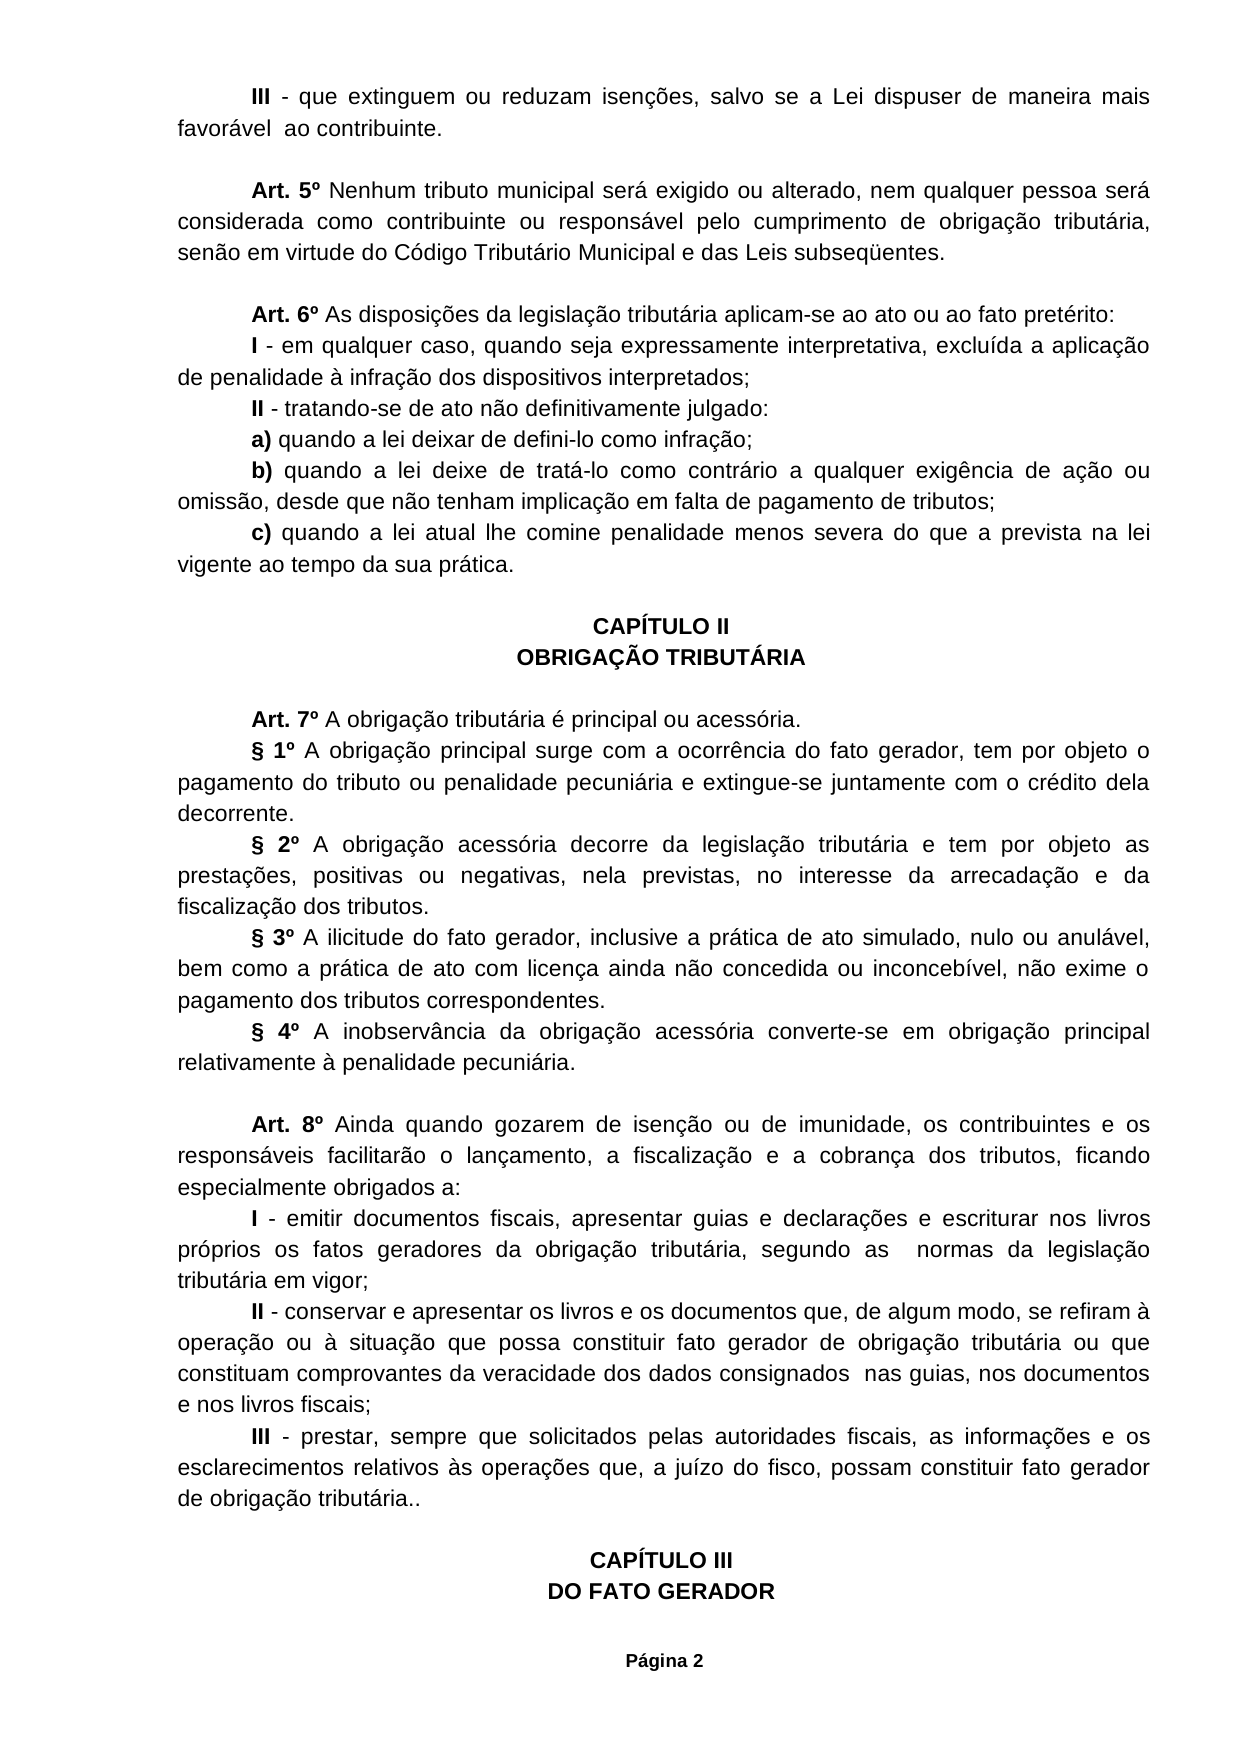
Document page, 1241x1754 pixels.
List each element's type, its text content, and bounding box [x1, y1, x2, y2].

text OBRIGAÇÃO TRIBUTÁRIA [177, 643, 1152, 670]
text III - prestar, sempre que solicitados pelas autoridades fiscais, as informações e os esclarecimentos relativos às operações que, a juízo do fisco, possam constituir fato gerador de obrigação tributária.. [177, 1422, 1152, 1511]
text § 3º A ilicitude do fato gerador, inclusive a prática de ato simulado, nulo ou anulável, bem como a prática de ato com licença ainda não concedida ou inconcebível, não exime o pagamento dos tributos correspondentes. [177, 924, 1152, 1013]
text I - emitir documentos fiscais, apresentar guias e declarações e escriturar nos livros próprios os fatos geradores da obrigação tributária, segundo as normas da legislação tributária em vigor; [177, 1204, 1152, 1293]
text Art. 6º As disposições da legislação tributária aplicam-se ao ato ou ao fato pretérito: [177, 301, 1152, 328]
text CAPÍTULO II [177, 612, 1152, 639]
text § 2º A obrigação acessória decorre da legislação tributária e tem por objeto as prestações, positivas ou negativas, nela previstas, no interesse da arrecadação e da fiscalização dos tributos. [177, 830, 1152, 919]
text CAPÍTULO III [177, 1547, 1152, 1574]
text c) quando a lei atual lhe comine penalidade menos severa do que a prevista na lei vigente ao tempo da sua prática. [177, 519, 1152, 577]
text II - conservar e apresentar os livros e os documentos que, de algum modo, se refiram à operação ou à situação que possa constituir fato gerador de obrigação tributária ou que constituam comprovantes da veracidade dos dados consignados nas guias, nos documentos e nos livros fiscais; [177, 1297, 1152, 1418]
text b) quando a lei deixe de tratá-lo como contrário a qualquer exigência de ação ou omissão, desde que não tenham implicação em falta de pagamento de tributos; [177, 456, 1152, 515]
text Art. 8º Ainda quando gozarem de isenção ou de imunidade, os contribuintes e os responsáveis facilitarão o lançamento, a fiscalização e a cobrança dos tributos, ficando especialmente obrigados a: [177, 1111, 1152, 1200]
text § 1º A obrigação principal surge com a ocorrência do fato gerador, tem por objeto o pagamento do tributo ou penalidade pecuniária e extingue-se juntamente com o crédito dela decorrente. [177, 737, 1152, 826]
text Art. 5º Nenhum tributo municipal será exigido ou alterado, nem qualquer pessoa será considerada como contribuinte ou responsável pelo cumprimento de obrigação tributária, senão em virtude do Código Tributário Municipal e das Leis subseqüentes. [177, 176, 1152, 266]
text a) quando a lei deixar de defini-lo como infração; [177, 425, 1152, 452]
text § 4º A inobservância da obrigação acessória converte-se em obrigação principal relativamente à penalidade pecuniária. [177, 1017, 1152, 1075]
text Art. 7º A obrigação tributária é principal ou acessória. [177, 706, 1152, 733]
text II - tratando-se de ato não definitivamente julgado: [177, 394, 1152, 421]
text I - em qualquer caso, quando seja expressamente interpretativa, excluída a aplicação de penalidade à infração dos dispositivos interpretados; [177, 332, 1152, 390]
text DO FATO GERADOR [177, 1578, 1152, 1605]
text III - que extinguem ou reduzam isenções, salvo se a Lei dispuser de maneira mais favorável ao contribuinte. [177, 83, 1152, 141]
